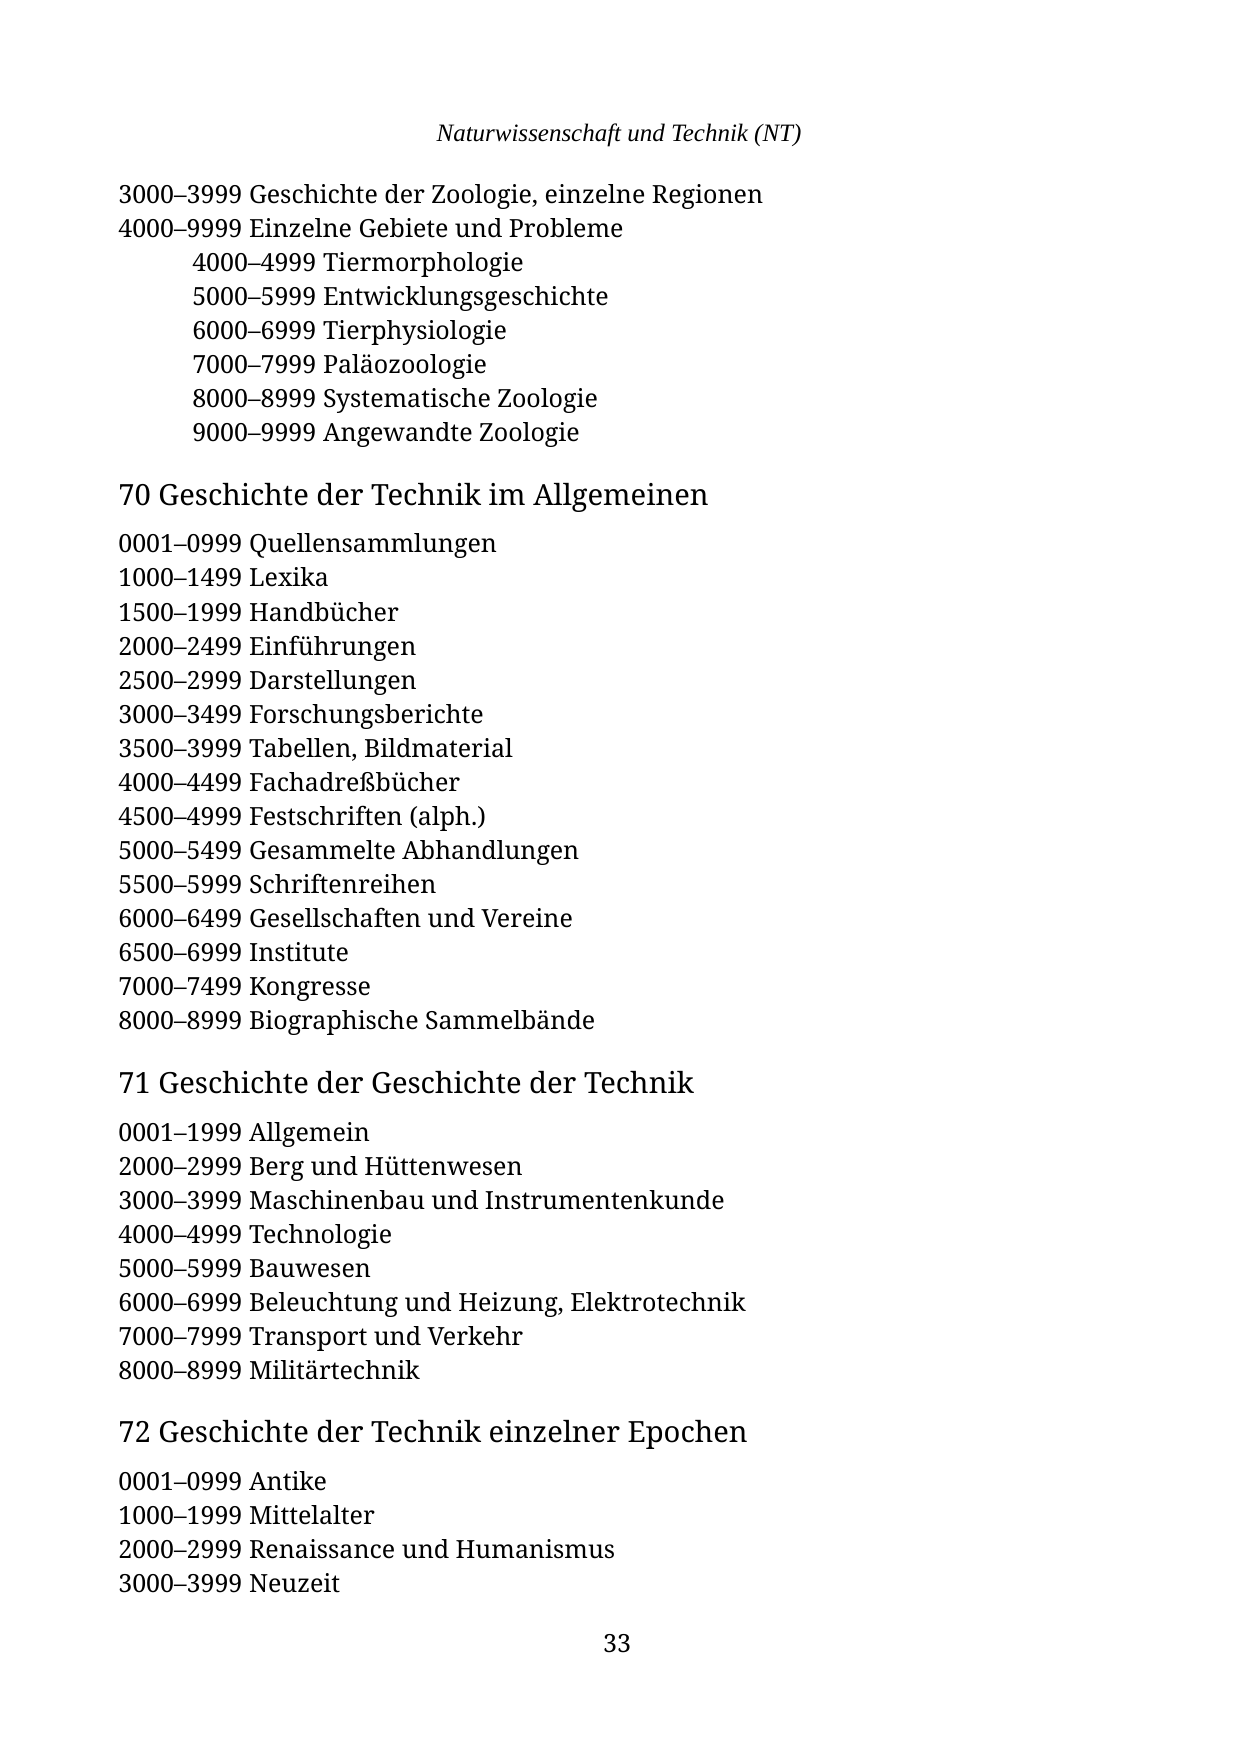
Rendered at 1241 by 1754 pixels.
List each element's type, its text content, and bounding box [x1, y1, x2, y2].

text 6000–6999 Tierphysiologie [118, 313, 1122, 347]
text 6000–6999 Beleuchtung und Heizung, Elektrotechnik [118, 1284, 1122, 1318]
text 0001–0999 Quellensammlungen [118, 526, 1122, 560]
text 4500–4999 Festschriften (alph.) [118, 798, 1122, 833]
text 4000–4499 Fachadreßbücher [118, 764, 1122, 798]
text 7000–7999 Transport und Verkehr [118, 1318, 1122, 1353]
text 8000–8999 Systematische Zoologie [118, 381, 1122, 415]
text 8000–8999 Militärtechnik [118, 1353, 1122, 1387]
text 5000–5499 Gesammelte Abhandlungen [118, 833, 1122, 867]
text 3000–3999 Maschinenbau und Instrumentenkunde [118, 1182, 1122, 1216]
text 6500–6999 Institute [118, 935, 1122, 969]
text 0001–1999 Allgemein [118, 1114, 1122, 1148]
text 6000–6499 Gesellschaften und Vereine [118, 901, 1122, 935]
text 8000–8999 Biographische Sammelbände [118, 1003, 1122, 1037]
text 2000–2499 Einführungen [118, 628, 1122, 662]
text 1000–1499 Lexika [118, 560, 1122, 594]
text 5000–5999 Bauwesen [118, 1250, 1122, 1284]
text 0001–0999 Antike [118, 1464, 1122, 1498]
text 5000–5999 Entwicklungsgeschichte [118, 278, 1122, 313]
text 5500–5999 Schriftenreihen [118, 867, 1122, 901]
text 1000–1999 Mittelalter [118, 1498, 1122, 1532]
subtitle 72 Geschichte der Technik einzelner Epochen [118, 1412, 1122, 1451]
text 2000–2999 Berg­ und Hüttenwesen [118, 1148, 1122, 1182]
subtitle 71 Geschichte der Geschichte der Technik [118, 1062, 1122, 1102]
text 3500–3999 Tabellen, Bildmaterial [118, 730, 1122, 764]
text 2000–2999 Renaissance und Humanismus [118, 1532, 1122, 1566]
text 3000–3999 Geschichte der Zoologie, einzelne Regionen [118, 176, 1122, 210]
text 9000–9999 Angewandte Zoologie [118, 415, 1122, 449]
text 7000–7999 Paläozoologie [118, 347, 1122, 381]
subtitle 70 Geschichte der Technik im Allgemeinen [118, 474, 1122, 513]
text 4000–4999 Technologie [118, 1216, 1122, 1250]
text 4000–9999 Einzelne Gebiete und Probleme [118, 210, 1122, 244]
text 2500–2999 Darstellungen [118, 662, 1122, 696]
text 3000–3999 Neuzeit [118, 1566, 1122, 1600]
text 3000–3499 Forschungsberichte [118, 696, 1122, 730]
text 7000–7499 Kongresse [118, 969, 1122, 1003]
text 1500–1999 Handbücher [118, 594, 1122, 628]
text 4000–4999 Tiermorphologie [118, 244, 1122, 278]
